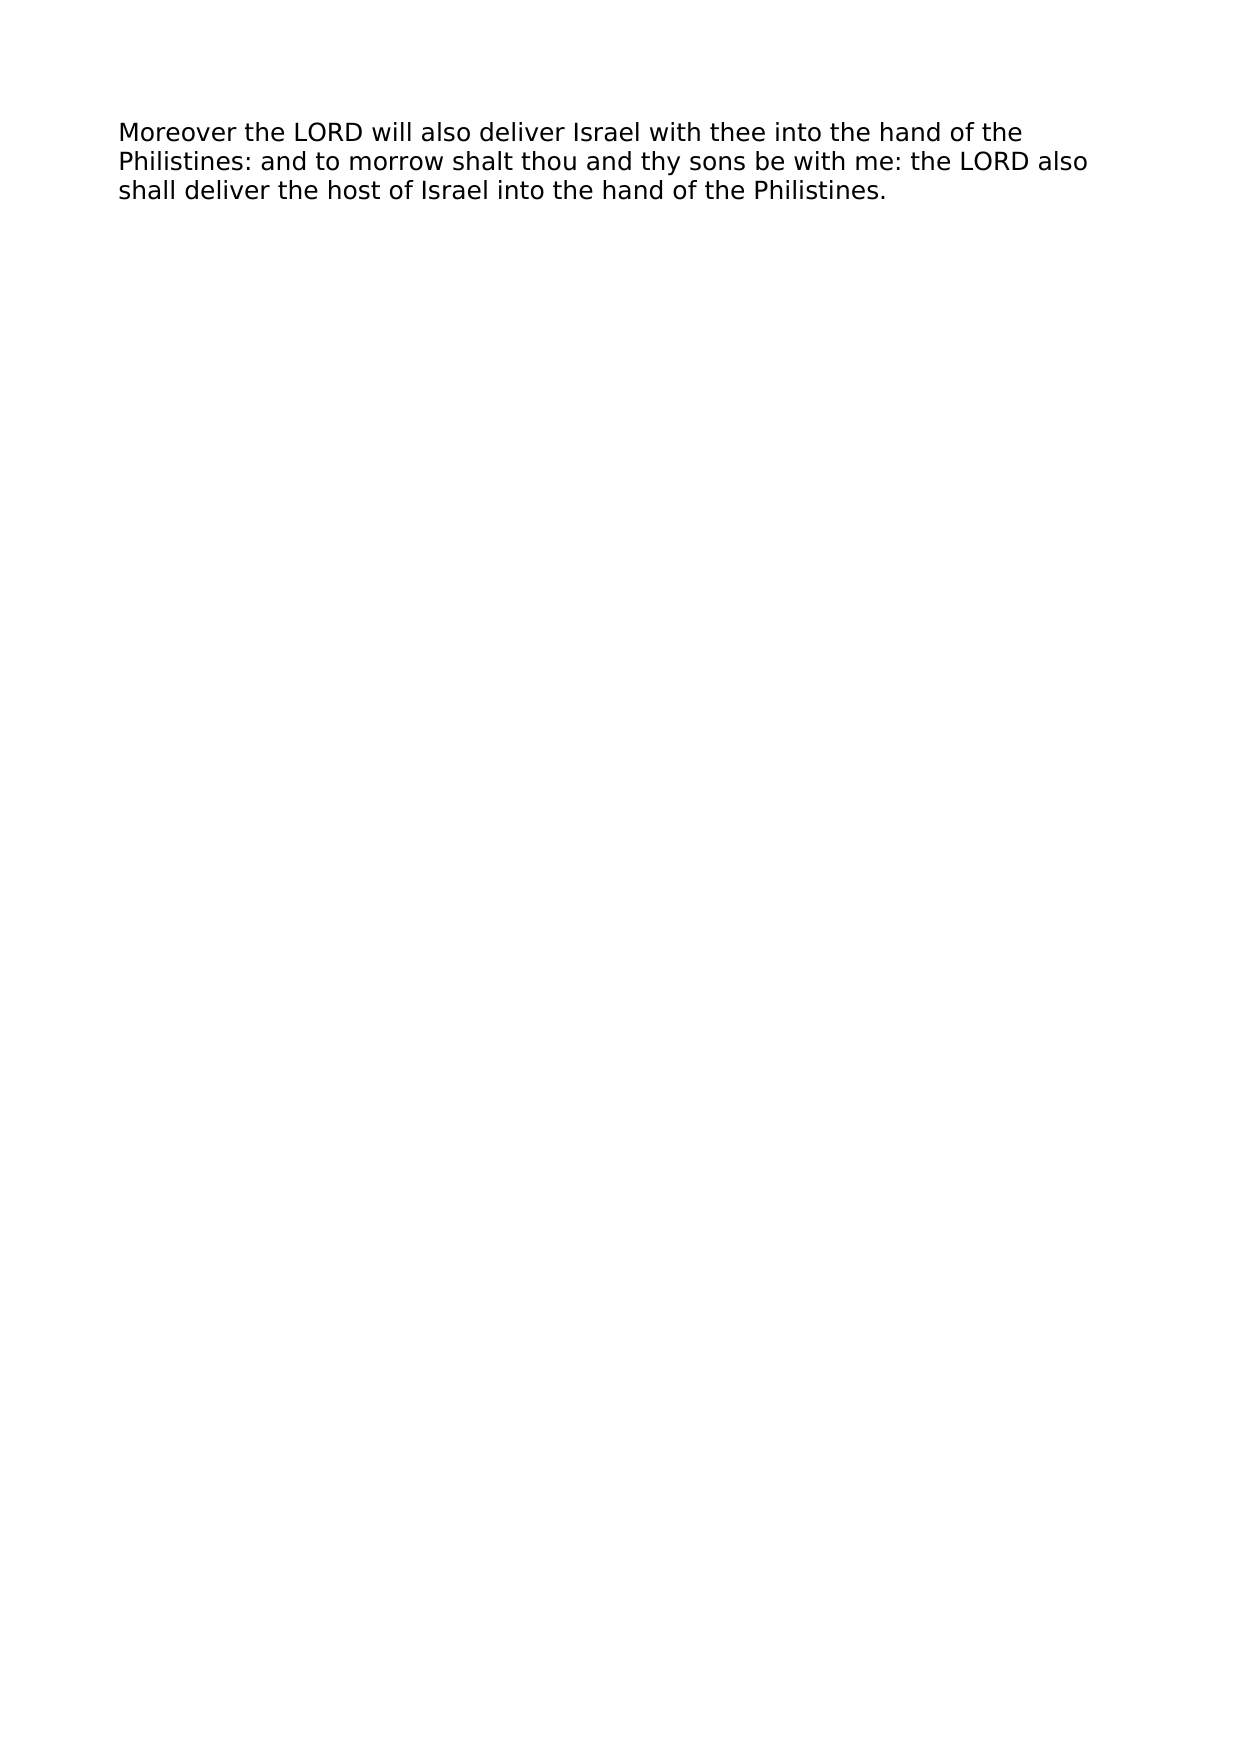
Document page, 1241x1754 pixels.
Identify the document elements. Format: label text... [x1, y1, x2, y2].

text Moreover the LORD will also deliver Israel with thee into the hand of the Philistines: and to morrow shalt thou and thy sons be with me: the LORD also shall deliver the host of Israel into the hand of the Philistines. [118, 118, 1122, 206]
